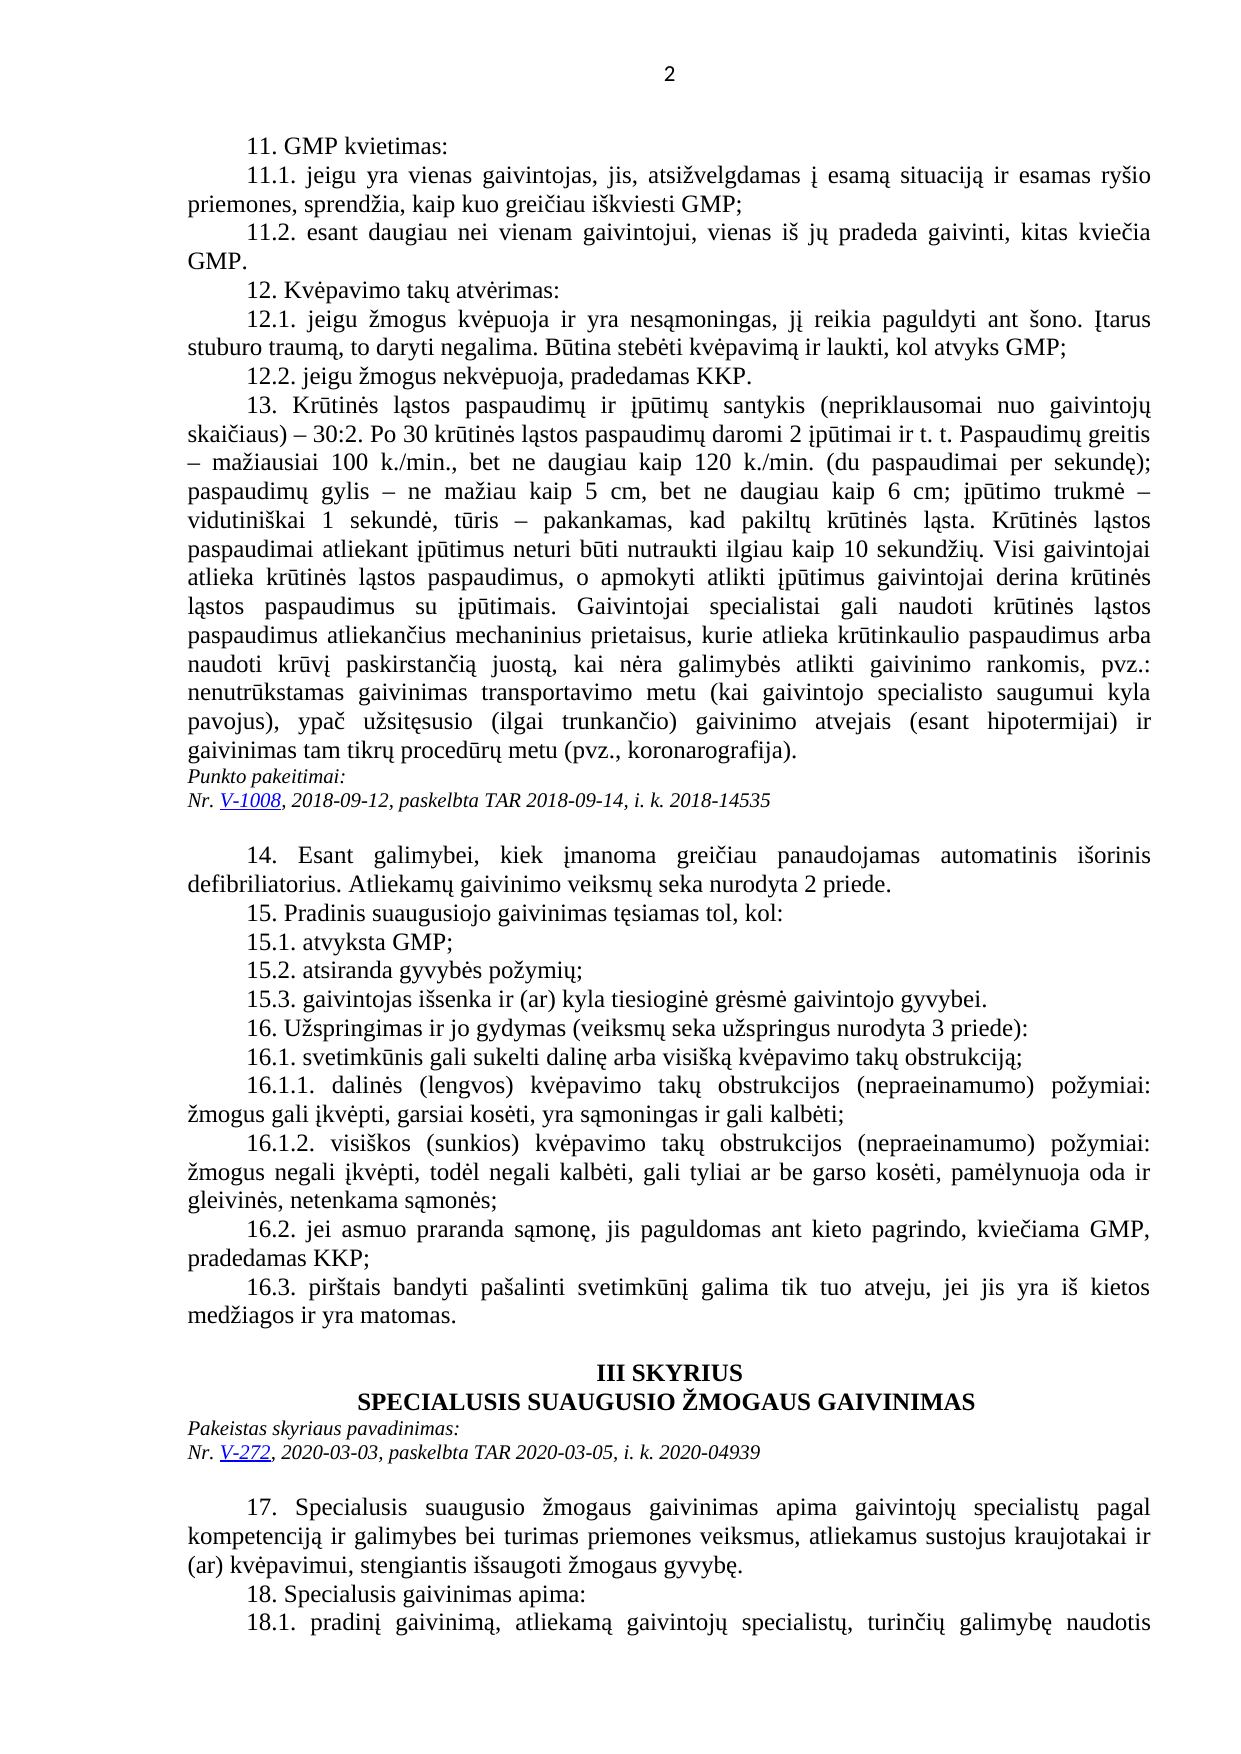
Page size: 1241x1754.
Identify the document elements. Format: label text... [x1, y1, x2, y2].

text 17. Specialusis suaugusio žmogaus gaivinimas apima gaivintojų specialistų pagal kompetenciją ir galimybes bei turimas priemones veiksmus, atliekamus sustojus kraujotakai ir (ar) kvėpavimui, stengiantis išsaugoti žmogaus gyvybę. [187, 1492, 1152, 1579]
text Nr. V-272, 2020-03-03, paskelbta TAR 2020-03-05, i. k. 2020-04939 [187, 1440, 1152, 1464]
text 18.1. pradinį gaivinimą, atliekamą gaivintojų specialistų, turinčių galimybę naudotis [187, 1607, 1152, 1636]
text III SKYRIUS [187, 1358, 1152, 1387]
text 16. Užspringimas ir jo gydymas (veiksmų seka užspringus nurodyta 3 priede): [187, 1013, 1152, 1042]
text 15. Pradinis suaugusiojo gaivinimas tęsiamas tol, kol: [187, 898, 1152, 927]
text Punkto pakeitimai: [187, 764, 1152, 788]
text Pakeistas skyriaus pavadinimas: [187, 1416, 1152, 1440]
text Nr. V-1008, 2018-09-12, paskelbta TAR 2018-09-14, i. k. 2018-14535 [187, 788, 1152, 812]
text 15.2. atsiranda gyvybės požymių; [187, 956, 1152, 984]
text 11.1. jeigu yra vienas gaivintojas, jis, atsižvelgdamas į esamą situaciją ir esamas ryšio priemones, sprendžia, kaip kuo greičiau iškviesti GMP; [187, 160, 1152, 217]
text 12.1. jeigu žmogus kvėpuoja ir yra nesąmoningas, jį reikia paguldyti ant šono. Įtarus stuburo traumą, to daryti negalima. Būtina stebėti kvėpavimą ir laukti, kol atvyks GMP; [187, 304, 1152, 361]
text 16.1. svetimkūnis gali sukelti dalinę arba visišką kvėpavimo takų obstrukciją; [187, 1042, 1152, 1071]
text 15.1. atvyksta GMP; [187, 927, 1152, 956]
text 16.2. jei asmuo praranda sąmonę, jis paguldomas ant kieto pagrindo, kviečiama GMP, pradedamas KKP; [187, 1214, 1152, 1272]
text 11. GMP kvietimas: [187, 131, 1152, 160]
text 11.2. esant daugiau nei vienam gaivintojui, vienas iš jų pradeda gaivinti, kitas kviečia GMP. [187, 217, 1152, 275]
text 14. Esant galimybei, kiek įmanoma greičiau panaudojamas automatinis išorinis defibriliatorius. Atliekamų gaivinimo veiksmų seka nurodyta 2 priede. [187, 841, 1152, 898]
text 12.2. jeigu žmogus nekvėpuoja, pradedamas KKP. [187, 361, 1152, 390]
text 16.3. pirštais bandyti pašalinti svetimkūnį galima tik tuo atveju, jei jis yra iš kietos medžiagos ir yra matomas. [187, 1272, 1152, 1329]
text 16.1.2. visiškos (sunkios) kvėpavimo takų obstrukcijos (nepraeinamumo) požymiai: žmogus negali įkvėpti, todėl negali kalbėti, gali tyliai ar be garso kosėti, pamėlynuoja oda ir gleivinės, netenkama sąmonės; [187, 1128, 1152, 1214]
text SPECIALUSIS SUAUGUSIO ŽMOGAUS GAIVINIMAS [187, 1387, 1152, 1416]
text 15.3. gaivintojas išsenka ir (ar) kyla tiesioginė grėsmė gaivintojo gyvybei. [187, 984, 1152, 1013]
text 12. Kvėpavimo takų atvėrimas: [187, 275, 1152, 304]
text 18. Specialusis gaivinimas apima: [187, 1579, 1152, 1607]
text 16.1.1. dalinės (lengvos) kvėpavimo takų obstrukcijos (nepraeinamumo) požymiai: žmogus gali įkvėpti, garsiai kosėti, yra sąmoningas ir gali kalbėti; [187, 1071, 1152, 1128]
text 13. Krūtinės ląstos paspaudimų ir įpūtimų santykis (nepriklausomai nuo gaivintojų skaičiaus) – 30:2. Po 30 krūtinės ląstos paspaudimų daromi 2 įpūtimai ir t. t. Paspaudimų greitis – mažiausiai 100 k./min., bet ne daugiau kaip 120 k./min. (du paspaudimai per sekundę); paspaudimų gylis – ne mažiau kaip 5 cm, bet ne daugiau kaip 6 cm; įpūtimo trukmė – vidutiniškai 1 sekundė, tūris – pakankamas, kad pakiltų krūtinės ląsta. Krūtinės ląstos paspaudimai atliekant įpūtimus neturi būti nutraukti ilgiau kaip 10 sekundžių. Visi gaivintojai atlieka krūtinės ląstos paspaudimus, o apmokyti atlikti įpūtimus gaivintojai derina krūtinės ląstos paspaudimus su įpūtimais. Gaivintojai specialistai gali naudoti krūtinės ląstos paspaudimus atliekančius mechaninius prietaisus, kurie atlieka krūtinkaulio paspaudimus arba naudoti krūvį paskirstančią juostą, kai nėra galimybės atlikti gaivinimo rankomis, pvz.: nenutrūkstamas gaivinimas transportavimo metu (kai gaivintojo specialisto saugumui kyla pavojus), ypač užsitęsusio (ilgai trunkančio) gaivinimo atvejais (esant hipotermijai) ir gaivinimas tam tikrų procedūrų metu (pvz., koronarografija). [187, 390, 1152, 764]
